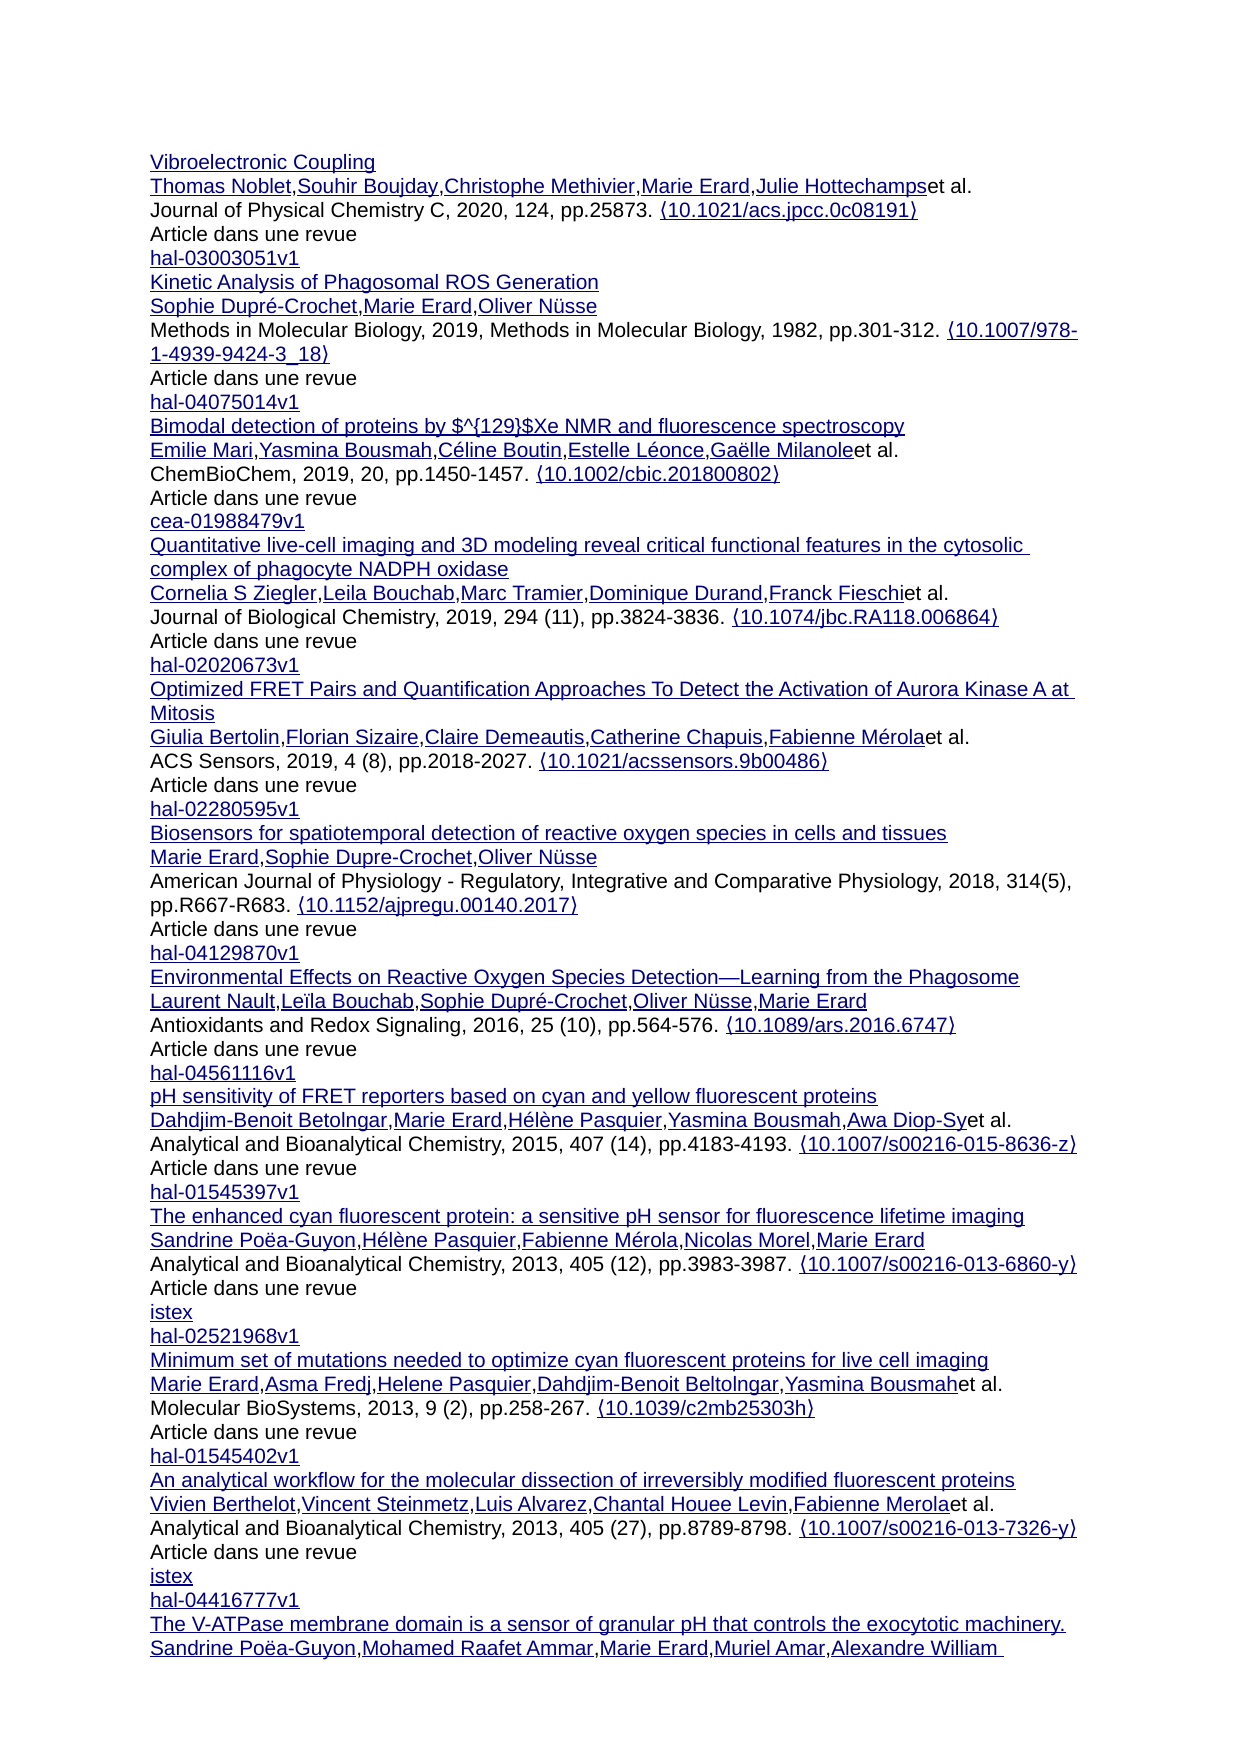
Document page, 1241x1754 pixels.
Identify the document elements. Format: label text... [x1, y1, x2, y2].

table_cell The V-ATPase membrane domain is a sensor of granular pH that controls the exocytotic machinery. Sandrine Poëa-Guyon,Mohamed Raafet Ammar,Marie Erard,Muriel Amar,Alexandre William [150, 1611, 1090, 1659]
table_cell Kinetic Analysis of Phagosomal ROS Generation Sophie Dupré-Crochet,Marie Erard,Oliver Nüsse Methods in Molecular Biology, 2019, Methods in Molecular Biology, 1982, pp.301-312. ⟨10.1007/978-1-4939-9424-3_18⟩ Article dans une revue hal-04075014v1 [150, 270, 1090, 413]
table_cell Environmental Effects on Reactive Oxygen Species Detection—Learning from the Phagosome Laurent Nault,Leïla Bouchab,Sophie Dupré-Crochet,Oliver Nüsse,Marie Erard Antioxidants and Redox Signaling, 2016, 25 (10), pp.564-576. ⟨10.1089/ars.2016.6747⟩ Article dans une revue hal-04561116v1 [150, 965, 1090, 1084]
table_cell An analytical workflow for the molecular dissection of irreversibly modified fluorescent proteins Vivien Berthelot,Vincent Steinmetz,Luis Alvarez,Chantal Houee Levin,Fabienne Merolaet al. Analytical and Bioanalytical Chemistry, 2013, 405 (27), pp.8789-8798. ⟨10.1007/s00216-013-7326-y⟩ Article dans une revue istex hal-04416777v1 [150, 1468, 1090, 1611]
table_cell Bimodal detection of proteins by $^{129}$Xe NMR and fluorescence spectroscopy Emilie Mari,Yasmina Bousmah,Céline Boutin,Estelle Léonce,Gaëlle Milanoleet al. ChemBioChem, 2019, 20, pp.1450-1457. ⟨10.1002/cbic.201800802⟩ Article dans une revue cea-01988479v1 [150, 414, 1090, 533]
table_cell The enhanced cyan fluorescent protein: a sensitive pH sensor for fluorescence lifetime imaging Sandrine Poëa-Guyon,Hélène Pasquier,Fabienne Mérola,Nicolas Morel,Marie Erard Analytical and Bioanalytical Chemistry, 2013, 405 (12), pp.3983-3987. ⟨10.1007/s00216-013-6860-y⟩ Article dans une revue istex hal-02521968v1 [150, 1204, 1090, 1348]
table_cell Vibroelectronic Coupling Thomas Noblet,Souhir Boujday,Christophe Methivier,Marie Erard,Julie Hottechampset al. Journal of Physical Chemistry C, 2020, 124, pp.25873. ⟨10.1021/acs.jpcc.0c08191⟩ Article dans une revue hal-03003051v1 [150, 150, 1090, 270]
table_cell Quantitative live-cell imaging and 3D modeling reveal critical functional features in the cytosolic complex of phagocyte NADPH oxidase Cornelia S Ziegler,Leila Bouchab,Marc Tramier,Dominique Durand,Franck Fieschiet al. Journal of Biological Chemistry, 2019, 294 (11), pp.3824-3836. ⟨10.1074/jbc.RA118.006864⟩ Article dans une revue hal-02020673v1 [150, 533, 1090, 677]
table_cell Optimized FRET Pairs and Quantification Approaches To Detect the Activation of Aurora Kinase A at Mitosis Giulia Bertolin,Florian Sizaire,Claire Demeautis,Catherine Chapuis,Fabienne Mérolaet al. ACS Sensors, 2019, 4 (8), pp.2018-2027. ⟨10.1021/acssensors.9b00486⟩ Article dans une revue hal-02280595v1 [150, 677, 1090, 821]
table_cell pH sensitivity of FRET reporters based on cyan and yellow fluorescent proteins Dahdjim-Benoit Betolngar,Marie Erard,Hélène Pasquier,Yasmina Bousmah,Awa Diop-Syet al. Analytical and Bioanalytical Chemistry, 2015, 407 (14), pp.4183-4193. ⟨10.1007/s00216-015-8636-z⟩ Article dans une revue hal-01545397v1 [150, 1084, 1090, 1204]
table_cell Minimum set of mutations needed to optimize cyan fluorescent proteins for live cell imaging Marie Erard,Asma Fredj,Helene Pasquier,Dahdjim-Benoit Beltolngar,Yasmina Bousmahet al. Molecular BioSystems, 2013, 9 (2), pp.258-267. ⟨10.1039/c2mb25303h⟩ Article dans une revue hal-01545402v1 [150, 1348, 1090, 1468]
table_cell Biosensors for spatiotemporal detection of reactive oxygen species in cells and tissues Marie Erard,Sophie Dupre-Crochet,Oliver Nüsse American Journal of Physiology - Regulatory, Integrative and Comparative Physiology, 2018, 314(5), pp.R667-R683. ⟨10.1152/ajpregu.00140.2017⟩ Article dans une revue hal-04129870v1 [150, 821, 1090, 964]
